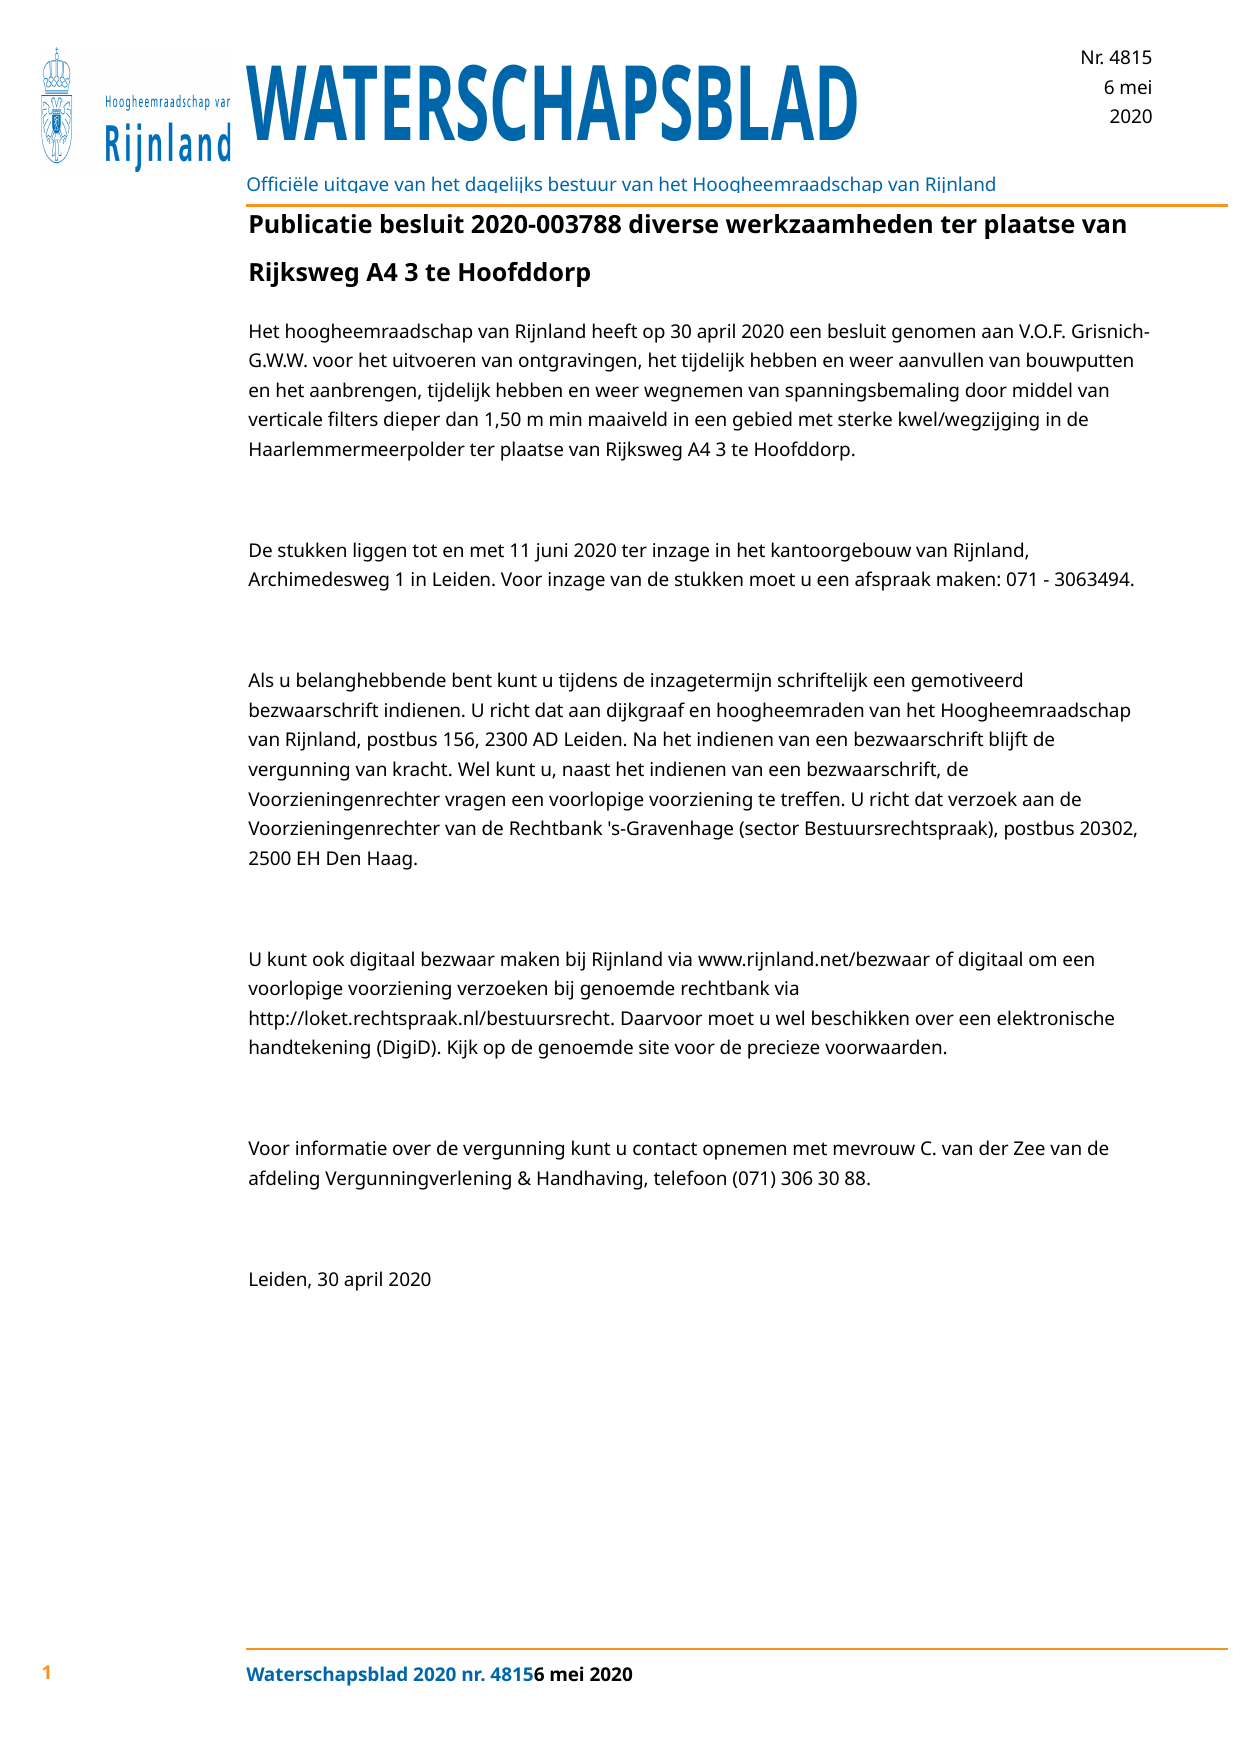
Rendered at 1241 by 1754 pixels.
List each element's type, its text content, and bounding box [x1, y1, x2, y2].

text De stukken liggen tot en met 11 juni 2020 ter inzage in het kantoorgebouw van Rijnland, Archimedesweg 1 in Leiden. Voor inzage van de stukken moet u een afspraak maken: 071 - 3063494. [248, 537, 1152, 592]
text Voor informatie over de vergunning kunt u contact opnemen met mevrouw C. van der Zee van de afdeling Vergunningverlening & Handhaving, telefoon (071) 306 30 88. [248, 1135, 1152, 1191]
text U kunt ook digitaal bezwaar maken bij Rijnland via www.rijnland.net/bezwaar of digitaal om een voorlopige voorziening verzoeken bij genoemde rechtbank via http://loket.rechtspraak.nl/bestuursrecht. Daarvoor moet u wel beschikken over een elektronische handtekening (DigiD). Kijk op de genoemde site voor de precieze voorwaarden. [248, 946, 1152, 1060]
text Als u belanghebbende bent kunt u tijdens de inzagetermijn schriftelijk een gemotiveerd bezwaarschrift indienen. U richt dat aan dijkgraaf en hoogheemraden van het Hoogheemraadschap van Rijnland, postbus 156, 2300 AD Leiden. Na het indienen van een bezwaarschrift blijft de vergunning van kracht. Wel kunt u, naast het indienen van een bezwaarschrift, de Voorzieningenrechter vragen een voorlopige voorziening te treffen. U richt dat verzoek aan de Voorzieningenrechter van de Rechtbank 's-Gravenhage (sector Bestuursrechtspraak), postbus 20302, 2500 EH Den Haag. [248, 667, 1152, 871]
text Leiden, 30 april 2020 [248, 1266, 1152, 1292]
picture [41, 47, 231, 172]
text Publicatie besluit 2020-003788 diverse werkzaamheden ter plaatse van Rijksweg A4 3 te Hoofddorp [248, 207, 1152, 288]
text Het hoogheemraadschap van Rijnland heeft op 30 april 2020 een besluit genomen aan V.O.F. Grisnich-G.W.W. voor het uitvoeren van ontgravingen, het tijdelijk hebben en weer aanvullen van bouwputten en het aanbrengen, tijdelijk hebben en weer wegnemen van spanningsbemaling door middel van verticale filters dieper dan 1,50 m min maaiveld in een gebied met sterke kwel/wegzijging in de Haarlemmermeerpolder ter plaatse van Rijksweg A4 3 te Hoofddorp. [248, 318, 1152, 462]
